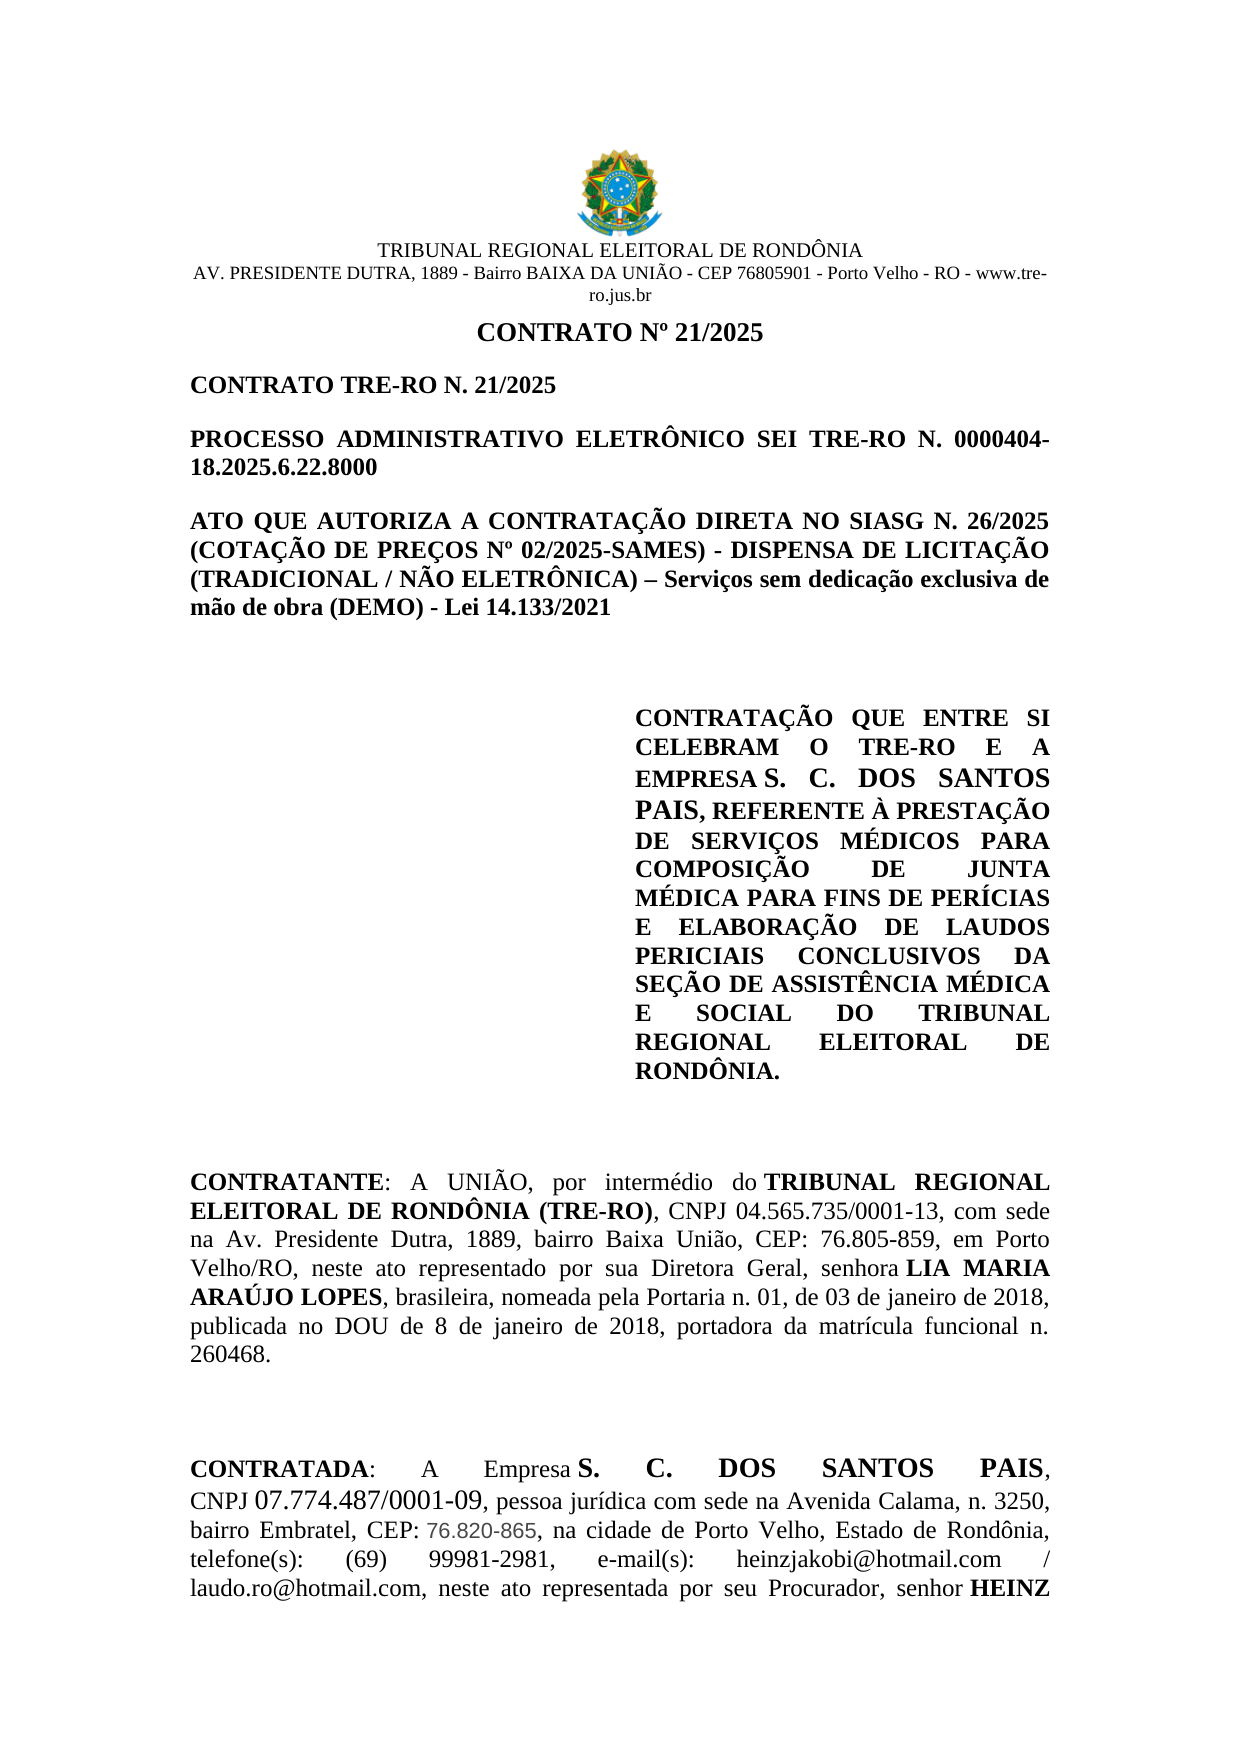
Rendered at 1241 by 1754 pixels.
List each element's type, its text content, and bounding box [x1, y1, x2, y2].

text ATO QUE AUTORIZA A CONTRATAÇÃO DIRETA NO SIASG N. 26/2025 (COTAÇÃO DE PREÇOS Nº 02/2025-SAMES) - DISPENSA DE LICITAÇÃO (TRADICIONAL / NÃO ELETRÔNICA) – Serviços sem dedicação exclusiva de mão de obra (DEMO) - Lei 14.133/2021 [190, 506, 1051, 621]
text AV. PRESIDENTE DUTRA, 1889 - Bairro BAIXA DA UNIÃO - CEP 76805901 - Porto Velho - RO - www.tre-ro.jus.br [177, 262, 1063, 305]
text CONTRATADA: A Empresa S. C. DOS SANTOS PAIS, CNPJ 07.774.487/0001-09, pessoa jurídica com sede na Avenida Calama, n. 3250, bairro Embratel, CEP: 76.820-865, na cidade de Porto Velho, Estado de Rondônia, telefone(s): (69) 99981-2981, e-mail(s): heinzjakobi@hotmail.com / laudo.ro@hotmail.com, neste ato representada por seu Procurador, senhor HEINZ [190, 1451, 1051, 1602]
text CONTRATANTE: A UNIÃO, por intermédio do TRIBUNAL REGIONAL ELEITORAL DE RONDÔNIA (TRE-RO), CNPJ 04.565.735/0001-13, com sede na Av. Presidente Dutra, 1889, bairro Baixa União, CEP: 76.805-859, em Porto Velho/RO, neste ato representado por sua Diretora Geral, senhora LIA MARIA ARAÚJO LOPES, brasileira, nomeada pela Portaria n. 01, de 03 de janeiro de 2018, publicada no DOU de 8 de janeiro de 2018, portadora da matrícula funcional n. 260468. [190, 1167, 1051, 1368]
text Contrato Nº 21/2025 [177, 316, 1063, 347]
text CONTRATO TRE-RO N. 21/2025 [190, 370, 1051, 399]
text TRIBUNAL REGIONAL ELEITORAL DE RONDÔNIA [177, 238, 1063, 262]
text PROCESSO ADMINISTRATIVO ELETRÔNICO SEI TRE-RO N. 0000404-18.2025.6.22.8000 [190, 424, 1051, 481]
text CONTRATAÇÃO QUE ENTRE SI CELEBRAM O TRE-RO E A EMPRESA S. C. DOS SANTOS PAIS, REFERENTE À PRESTAÇÃO DE SERVIÇOS MÉDICOS PARA COMPOSIÇÃO DE JUNTA MÉDICA PARA FINS DE PERÍCIAS E ELABORAÇÃO DE LAUDOS PERICIAIS CONCLUSIVOS DA SEÇÃO DE ASSISTÊNCIA MÉDICA E SOCIAL DO TRIBUNAL REGIONAL ELEITORAL DE RONDÔNIA. [635, 703, 1051, 1084]
